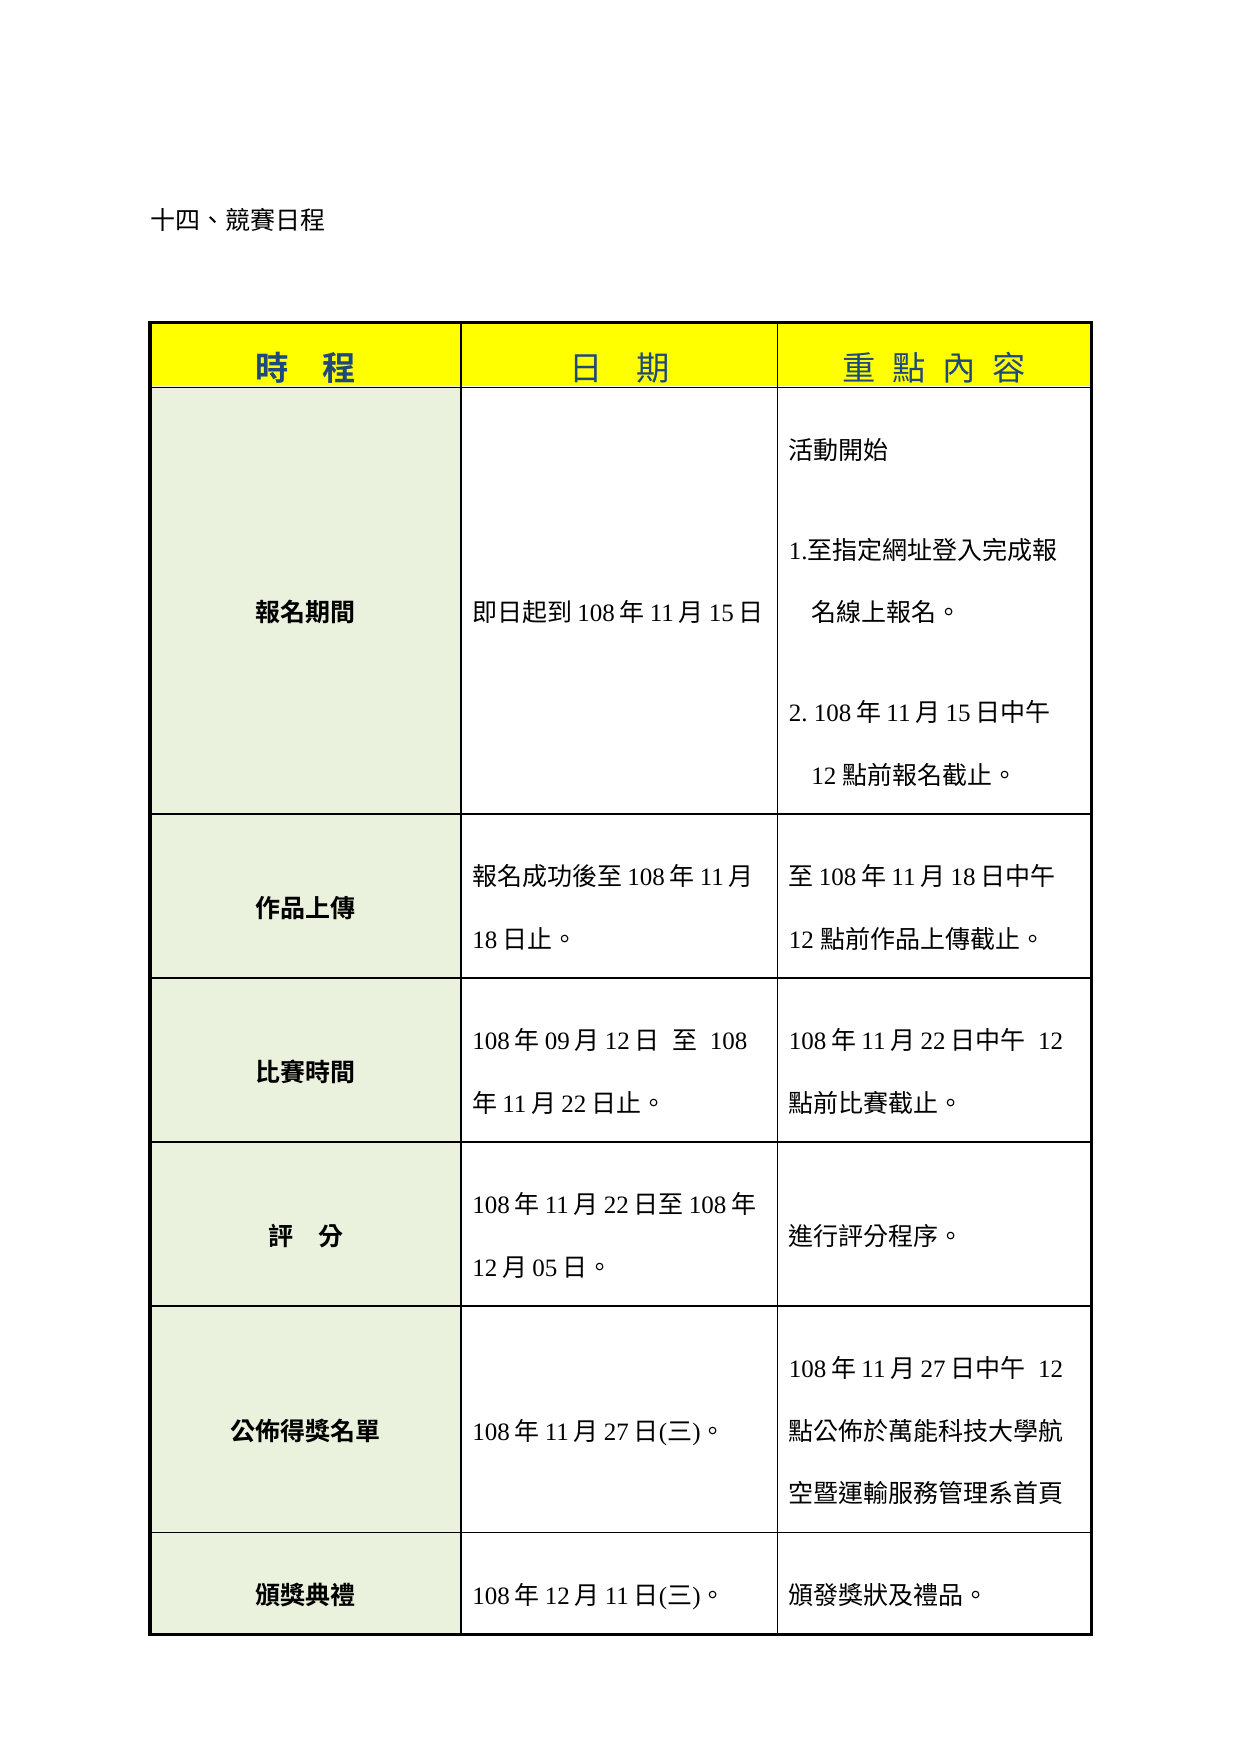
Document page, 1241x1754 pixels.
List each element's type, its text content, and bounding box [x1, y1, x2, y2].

table_cell 進行評分程序。 [778, 1143, 1090, 1305]
table_cell 頒發獎狀及禮品。 [778, 1533, 1090, 1633]
table_cell 108年12月11日(三)。 [462, 1533, 777, 1633]
table_cell 即日起到108年11月15日 [462, 388, 777, 813]
table_header 重 點 內 容 [778, 324, 1090, 386]
table_cell 108年11月22日中午 12 點前比賽截止。 [778, 979, 1090, 1141]
table_cell 108年11月27日(三)。 [462, 1307, 777, 1532]
text 十四、競賽日程 [150, 177, 1069, 302]
table_cell 108年09月12日 至 108年11月22日止。 [462, 979, 777, 1141]
table_cell 公佈得獎名單 [152, 1307, 460, 1532]
table_cell 評 分 [152, 1143, 460, 1305]
table_cell 比賽時間 [152, 979, 460, 1141]
table_cell 頒獎典禮 [152, 1533, 460, 1633]
table_header 日 期 [462, 324, 777, 386]
table_cell 108年11月22日至108年12月05日。 [462, 1143, 777, 1305]
table_cell 作品上傳 [152, 815, 460, 977]
table_header 時 程 [152, 324, 460, 386]
table_cell 108年11月27日中午 12 點公佈於萬能科技大學航空暨運輸服務管理系首頁 [778, 1307, 1090, 1532]
table_cell 至108年11月18日中午 12 點前作品上傳截止。 [778, 815, 1090, 977]
table_cell 報名成功後至108年11月18日止。 [462, 815, 777, 977]
table_cell 活動開始 1.至指定網址登入完成報名線上報名。 2. 108年11月15日中午 12 點前報名截止。 [778, 388, 1090, 813]
table_cell 報名期間 [152, 388, 460, 813]
